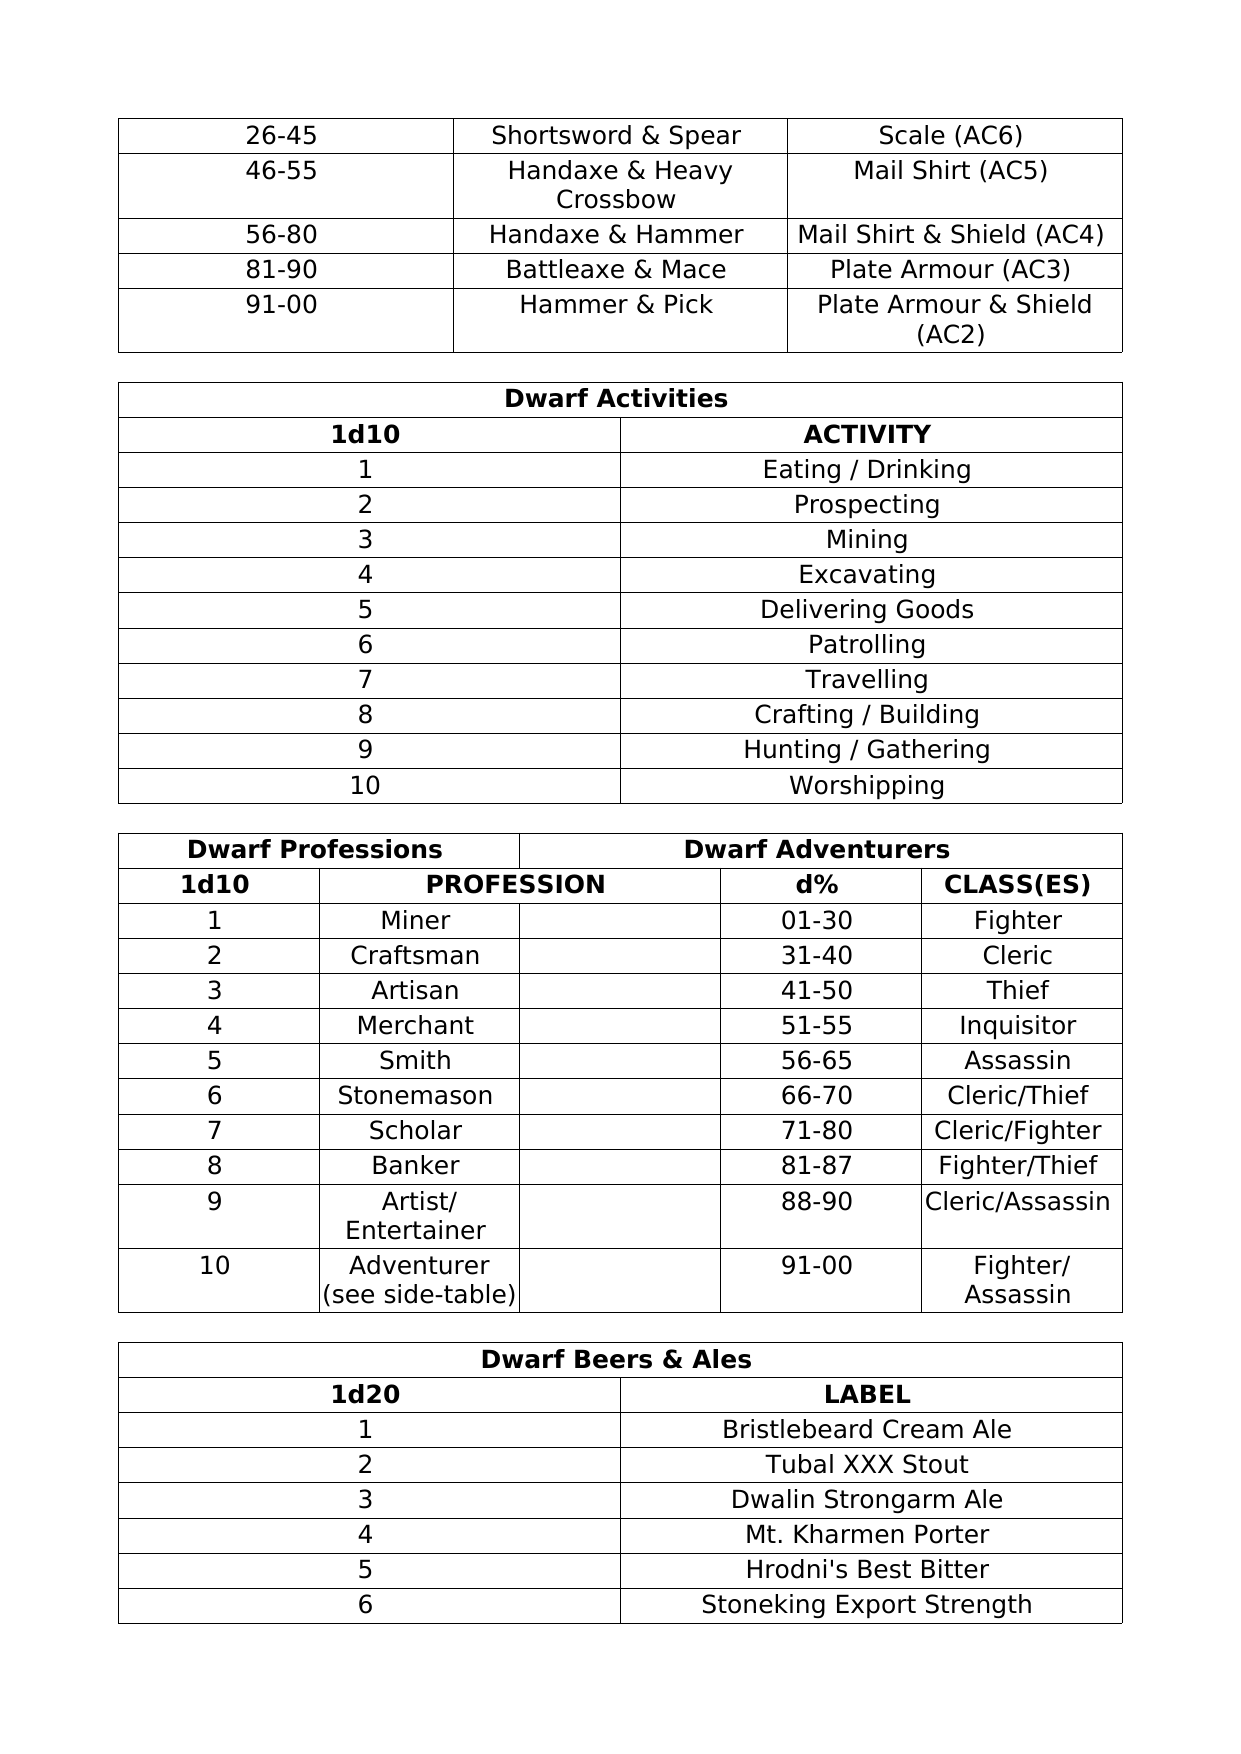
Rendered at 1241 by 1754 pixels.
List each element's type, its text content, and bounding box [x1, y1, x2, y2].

table_cell 01-30 [721, 904, 921, 938]
table_cell Cleric [922, 939, 1122, 973]
table_cell Battleaxe & Mace [454, 254, 787, 288]
table_cell 26-45 [119, 119, 453, 153]
table_cell Fighter [922, 904, 1122, 938]
table_cell 56-80 [119, 219, 453, 253]
table_cell 4 [119, 1519, 620, 1552]
table_cell 3 [119, 1483, 620, 1517]
table_cell 51-55 [721, 1009, 921, 1043]
table_cell Excavating [621, 558, 1122, 592]
table_cell Hrodni's Best Bitter [621, 1554, 1122, 1588]
table_cell Cleric/Fighter [922, 1115, 1122, 1148]
table_cell 10 [119, 769, 620, 803]
table_cell Adventurer (see side-table) [320, 1249, 519, 1312]
table_cell Fighter/Thief [922, 1150, 1122, 1184]
table_cell 10 [119, 1249, 319, 1312]
table_cell 1d10 [119, 869, 319, 903]
table_cell 4 [119, 1009, 319, 1043]
table_cell PROFESSION [320, 869, 720, 903]
table_cell Eating / Drinking [621, 453, 1122, 487]
table_cell [520, 1009, 720, 1043]
table_cell [520, 1150, 720, 1184]
table_cell Mt. Kharmen Porter [621, 1519, 1122, 1552]
table_cell 6 [119, 1589, 620, 1623]
table_cell 2 [119, 939, 319, 973]
table_cell Scholar [320, 1115, 519, 1148]
table_cell 88-90 [721, 1185, 921, 1248]
table_cell ACTIVITY [621, 418, 1122, 452]
table_cell 5 [119, 1554, 620, 1588]
table_cell 1d20 [119, 1378, 620, 1412]
table_cell Cleric/Thief [922, 1079, 1122, 1113]
table_cell 81-90 [119, 254, 453, 288]
table_cell Artist/Entertainer [320, 1185, 519, 1248]
table_cell 71-80 [721, 1115, 921, 1148]
table_cell Thief [922, 974, 1122, 1008]
table_cell 8 [119, 699, 620, 733]
table_cell Travelling [621, 664, 1122, 698]
table_cell Hunting / Gathering [621, 734, 1122, 768]
table_cell 5 [119, 1044, 319, 1078]
table_cell 3 [119, 523, 620, 557]
table_cell 9 [119, 734, 620, 768]
table_cell Plate Armour & Shield (AC2) [788, 289, 1122, 352]
table_cell 2 [119, 1448, 620, 1482]
table_cell Worshipping [621, 769, 1122, 803]
table_header Dwarf Professions [119, 834, 519, 868]
table_cell d% [721, 869, 921, 903]
table_cell Cleric/Assassin [922, 1185, 1122, 1248]
table_cell Mining [621, 523, 1122, 557]
table_cell Artisan [320, 974, 519, 1008]
table_cell Dwalin Strongarm Ale [621, 1483, 1122, 1517]
table_cell 1 [119, 453, 620, 487]
table_cell CLASS(ES) [922, 869, 1122, 903]
table_cell [520, 1079, 720, 1113]
table_cell [520, 1044, 720, 1078]
table_cell [520, 1249, 720, 1312]
table_cell 46-55 [119, 154, 453, 217]
table_cell 91-00 [119, 289, 453, 352]
table_cell [520, 1185, 720, 1248]
table_cell 2 [119, 488, 620, 522]
table_cell Craftsman [320, 939, 519, 973]
table_cell [520, 939, 720, 973]
table_cell Inquisitor [922, 1009, 1122, 1043]
table_cell 41-50 [721, 974, 921, 1008]
table_cell 3 [119, 974, 319, 1008]
table_cell 81-87 [721, 1150, 921, 1184]
table_cell Scale (AC6) [788, 119, 1122, 153]
table_cell 9 [119, 1185, 319, 1248]
table_cell Miner [320, 904, 519, 938]
table_cell [520, 1115, 720, 1148]
table_cell Merchant [320, 1009, 519, 1043]
table_cell 31-40 [721, 939, 921, 973]
table_cell Assassin [922, 1044, 1122, 1078]
table_cell 56-65 [721, 1044, 921, 1078]
table_cell 1 [119, 904, 319, 938]
table_cell Stonemason [320, 1079, 519, 1113]
table_cell Handaxe & Heavy Crossbow [454, 154, 787, 217]
table_cell Banker [320, 1150, 519, 1184]
table_cell 8 [119, 1150, 319, 1184]
table_cell 66-70 [721, 1079, 921, 1113]
table_header Dwarf Adventurers [520, 834, 1122, 868]
table_cell Patrolling [621, 629, 1122, 662]
table_cell Fighter/Assassin [922, 1249, 1122, 1312]
table_cell 4 [119, 558, 620, 592]
table_cell Handaxe & Hammer [454, 219, 787, 253]
table_cell 7 [119, 664, 620, 698]
table_cell Stoneking Export Strength [621, 1589, 1122, 1623]
table_cell Plate Armour (AC3) [788, 254, 1122, 288]
table_cell 6 [119, 1079, 319, 1113]
table_cell Smith [320, 1044, 519, 1078]
table_header Dwarf Activities [119, 383, 1122, 417]
table_cell Shortsword & Spear [454, 119, 787, 153]
table_cell Bristlebeard Cream Ale [621, 1413, 1122, 1447]
table_cell LABEL [621, 1378, 1122, 1412]
table_cell Prospecting [621, 488, 1122, 522]
table_cell [520, 904, 720, 938]
table_cell Crafting / Building [621, 699, 1122, 733]
table_cell [520, 974, 720, 1008]
table_cell Delivering Goods [621, 593, 1122, 627]
table_cell Hammer & Pick [454, 289, 787, 352]
table_cell Mail Shirt (AC5) [788, 154, 1122, 217]
table_cell Tubal XXX Stout [621, 1448, 1122, 1482]
table_header Dwarf Beers & Ales [119, 1343, 1122, 1377]
table_cell Mail Shirt & Shield (AC4) [788, 219, 1122, 253]
table_cell 6 [119, 629, 620, 662]
table_cell 91-00 [721, 1249, 921, 1312]
table_cell 7 [119, 1115, 319, 1148]
table_cell 1d10 [119, 418, 620, 452]
table_cell 5 [119, 593, 620, 627]
table_cell 1 [119, 1413, 620, 1447]
